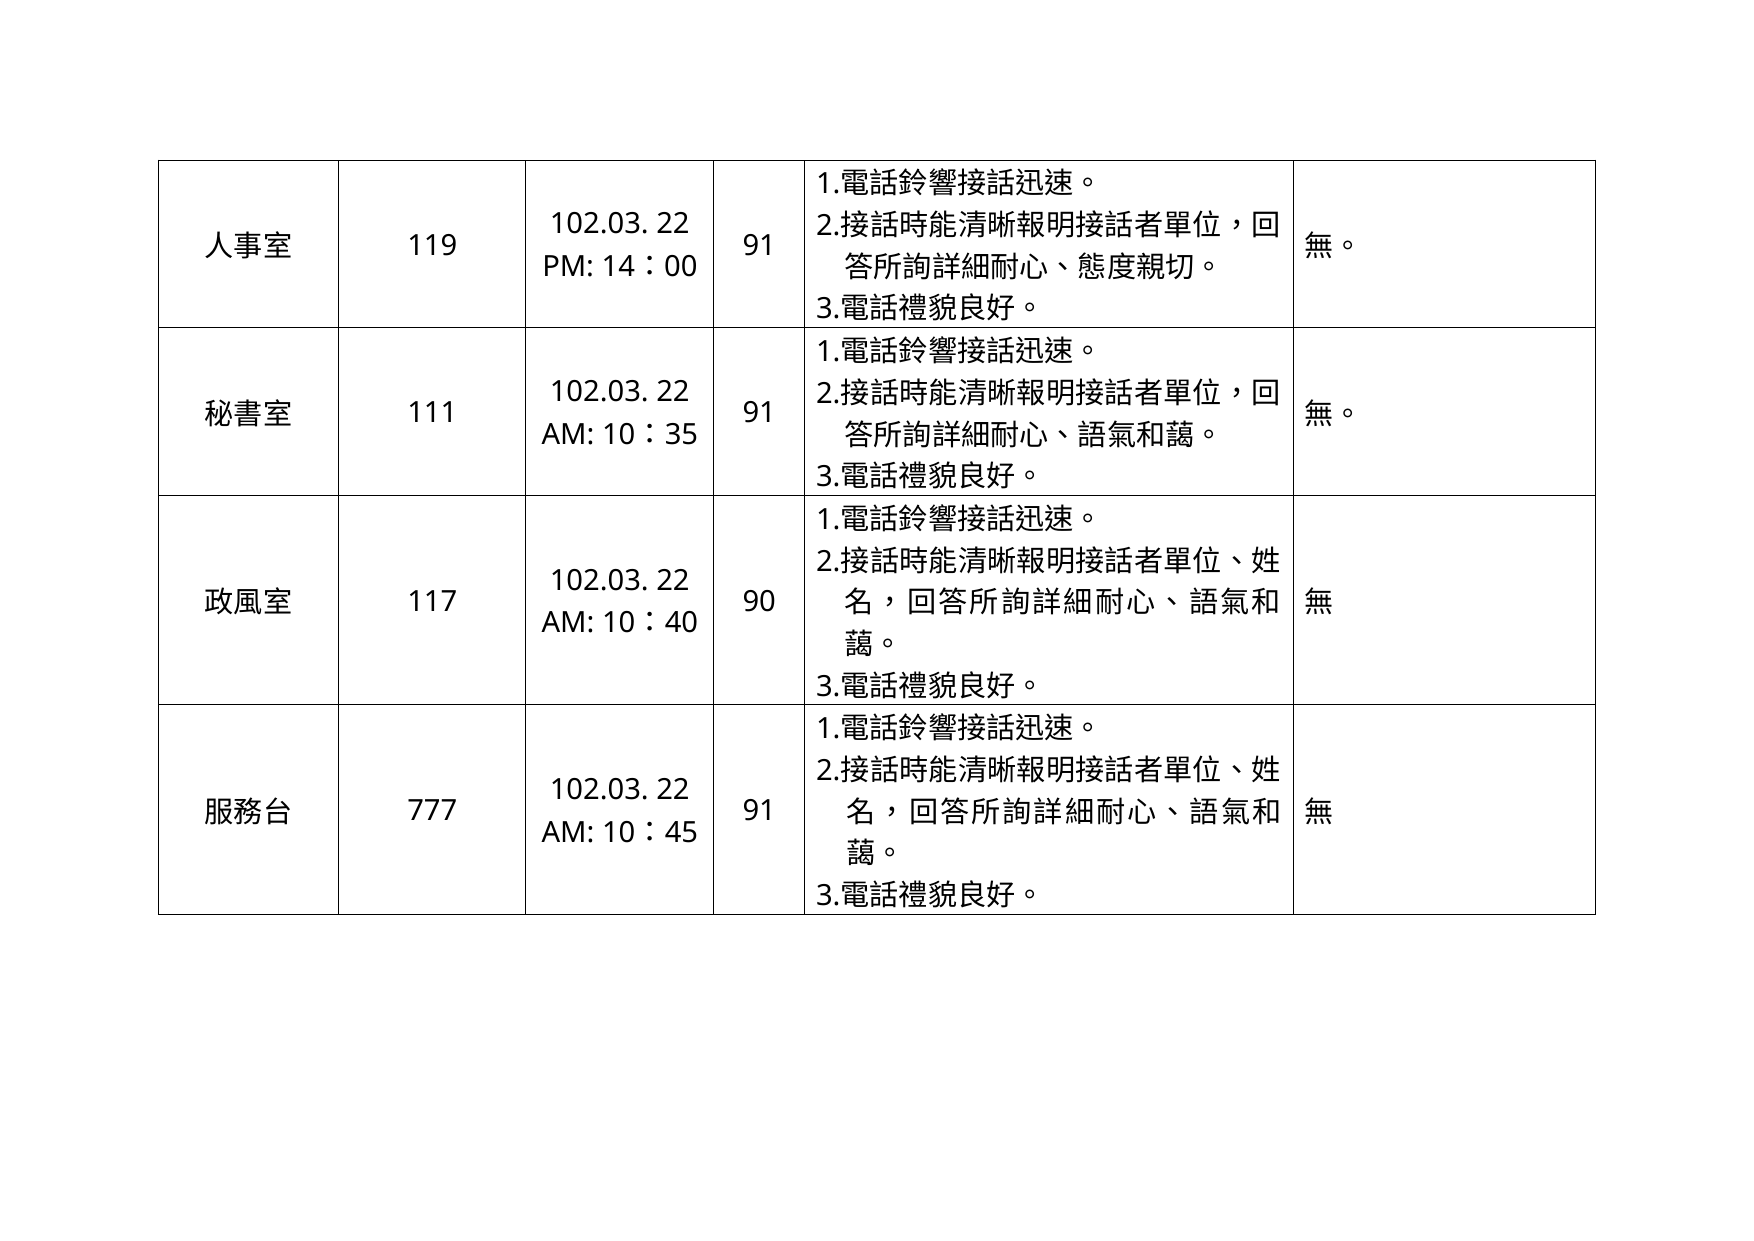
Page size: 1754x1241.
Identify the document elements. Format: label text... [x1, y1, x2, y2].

table_cell 無。 [1294, 161, 1595, 327]
table_cell 秘書室 [159, 328, 338, 495]
table_cell 102.03. 22 AM: 10：40 [526, 496, 713, 704]
table_cell 117 [339, 496, 525, 704]
table_cell 91 [714, 705, 804, 914]
table_cell 102.03. 22 AM: 10：35 [526, 328, 713, 495]
table_cell 1.電話鈴響接話迅速。 2.接話時能清晰報明接話者單位、姓名，回答所詢詳細耐心、語氣和藹。 3.電話禮貌良好。 [805, 496, 1293, 704]
table_cell 1.電話鈴響接話迅速。 2.接話時能清晰報明接話者單位、姓名，回答所詢詳細耐心、語氣和藹。 3.電話禮貌良好。 [805, 705, 1293, 914]
table_cell 無。 [1294, 328, 1595, 495]
table_cell 102.03. 22 AM: 10：45 [526, 705, 713, 914]
table_cell 777 [339, 705, 525, 914]
table_cell 102.03. 22 PM: 14：00 [526, 161, 713, 327]
table_cell 政風室 [159, 496, 338, 704]
table_cell 91 [714, 161, 804, 327]
table_cell 111 [339, 328, 525, 495]
table_cell 90 [714, 496, 804, 704]
table_cell 無 [1294, 496, 1595, 704]
table_cell 119 [339, 161, 525, 327]
table_cell 91 [714, 328, 804, 495]
table_cell 人事室 [159, 161, 338, 327]
table_cell 1.電話鈴響接話迅速。 2.接話時能清晰報明接話者單位，回答所詢詳細耐心、態度親切。 3.電話禮貌良好。 [805, 161, 1293, 327]
table_cell 無 [1294, 705, 1595, 914]
table_cell 1.電話鈴響接話迅速。 2.接話時能清晰報明接話者單位，回答所詢詳細耐心、語氣和藹。 3.電話禮貌良好。 [805, 328, 1293, 495]
table_cell 服務台 [159, 705, 338, 914]
